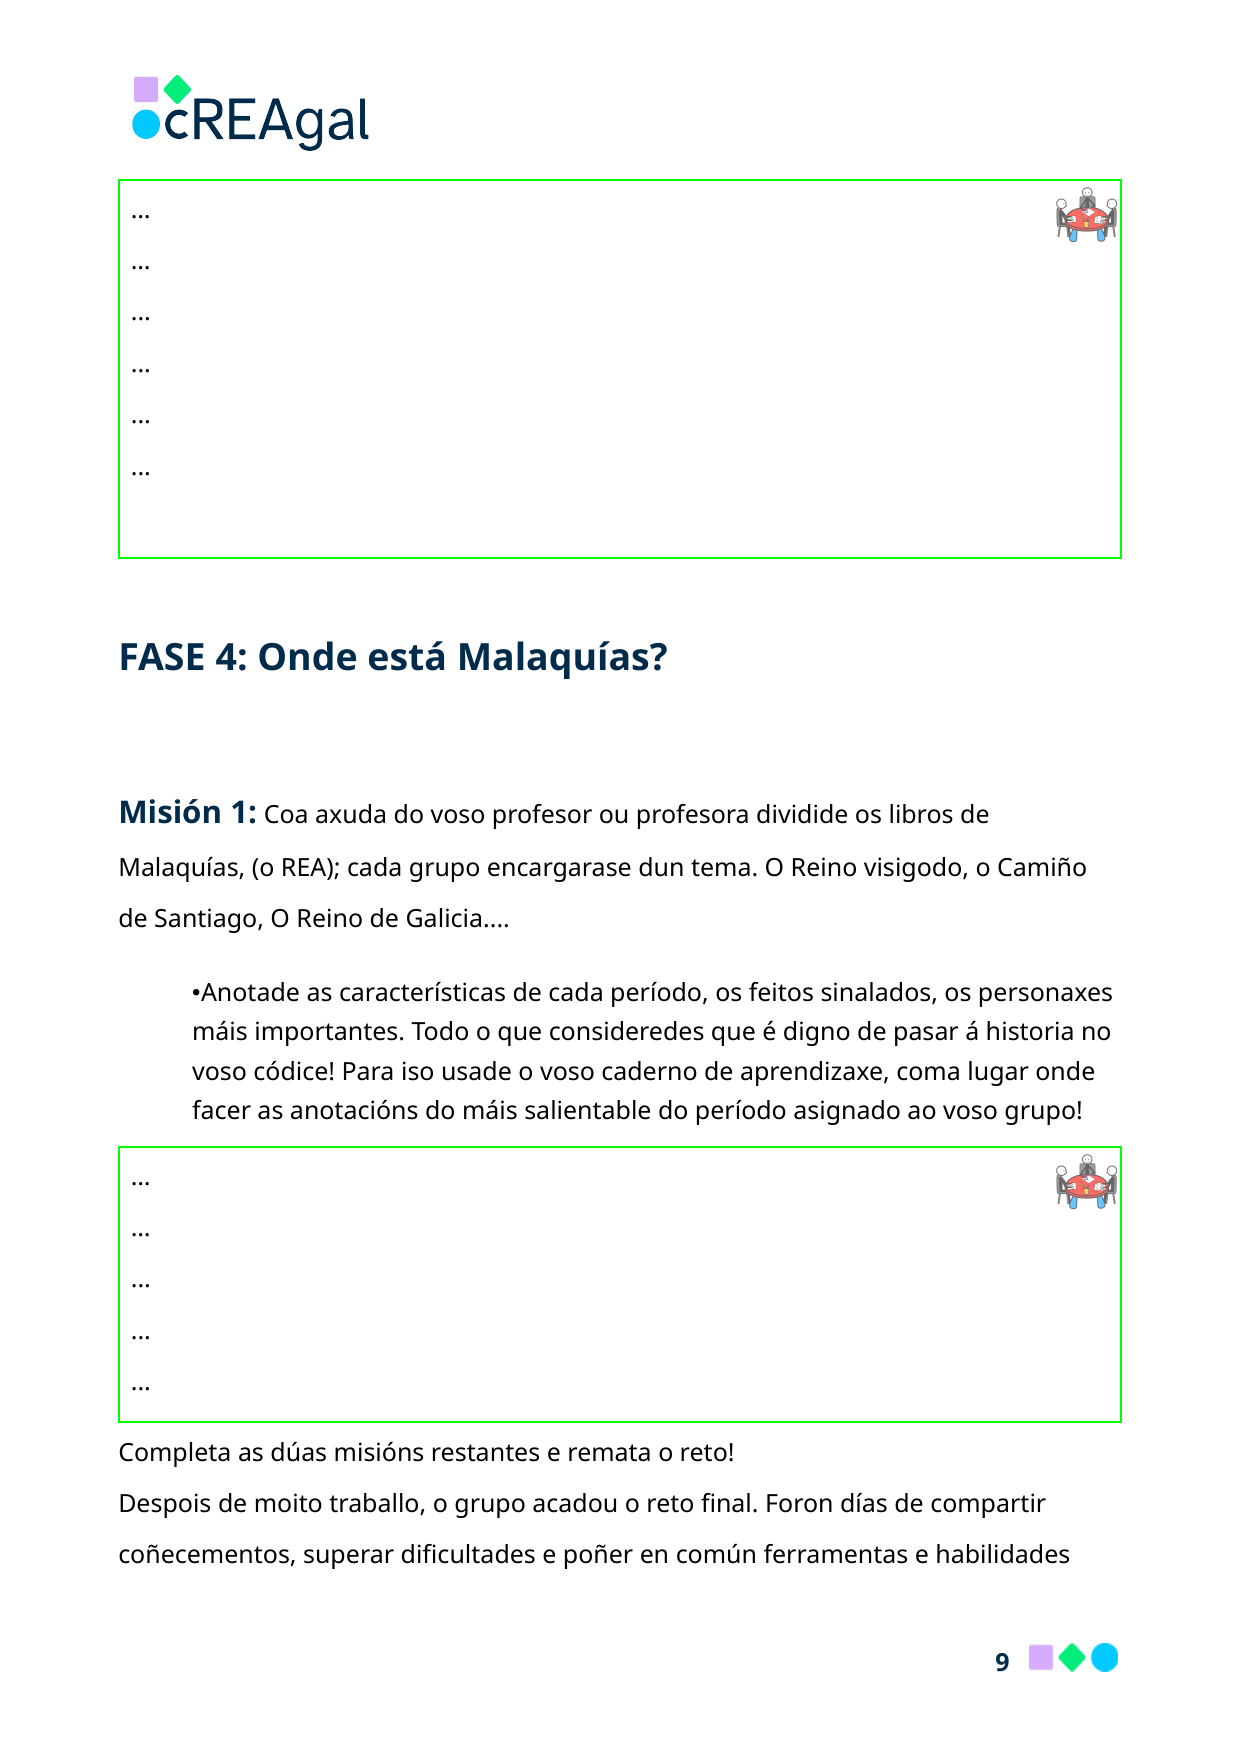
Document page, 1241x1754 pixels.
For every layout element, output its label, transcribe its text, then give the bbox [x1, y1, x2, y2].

text Completa as dúas misións restantes e remata o reto! [118, 1435, 1122, 1469]
picture [132, 75, 369, 151]
text Despois de moito traballo, o grupo acadou o reto final. Foron días de compartir coñecementos, superar dificultades e poñer en común ferramentas e habilidades [118, 1486, 1122, 1571]
table_header … … ... ... ... ... [120, 181, 1120, 557]
table_header … … ... ... ... [120, 1148, 1120, 1421]
subtitle Misión 1: Coa axuda do voso profesor ou profesora dividide os libros de Malaquías, (o REA); cada grupo encargarase dun tema. O Reino visigodo, o Camiño de Santiago, O Reino de Galicia.... [118, 789, 1122, 934]
subtitle FASE 4: Onde está Malaquías? [118, 630, 1122, 681]
picture [1029, 1643, 1102, 1672]
list Anotade as características de cada período, os feitos sinalados, os personaxes máis importantes. Todo o que consideredes que é digno de pasar á historia no voso códice! Para iso usade o voso caderno de aprendizaxe, coma lugar onde facer as anotacións do máis salientable do período asignado ao voso grupo! [118, 975, 1122, 1126]
picture [1109, 1643, 1118, 1650]
picture [1108, 1664, 1118, 1672]
